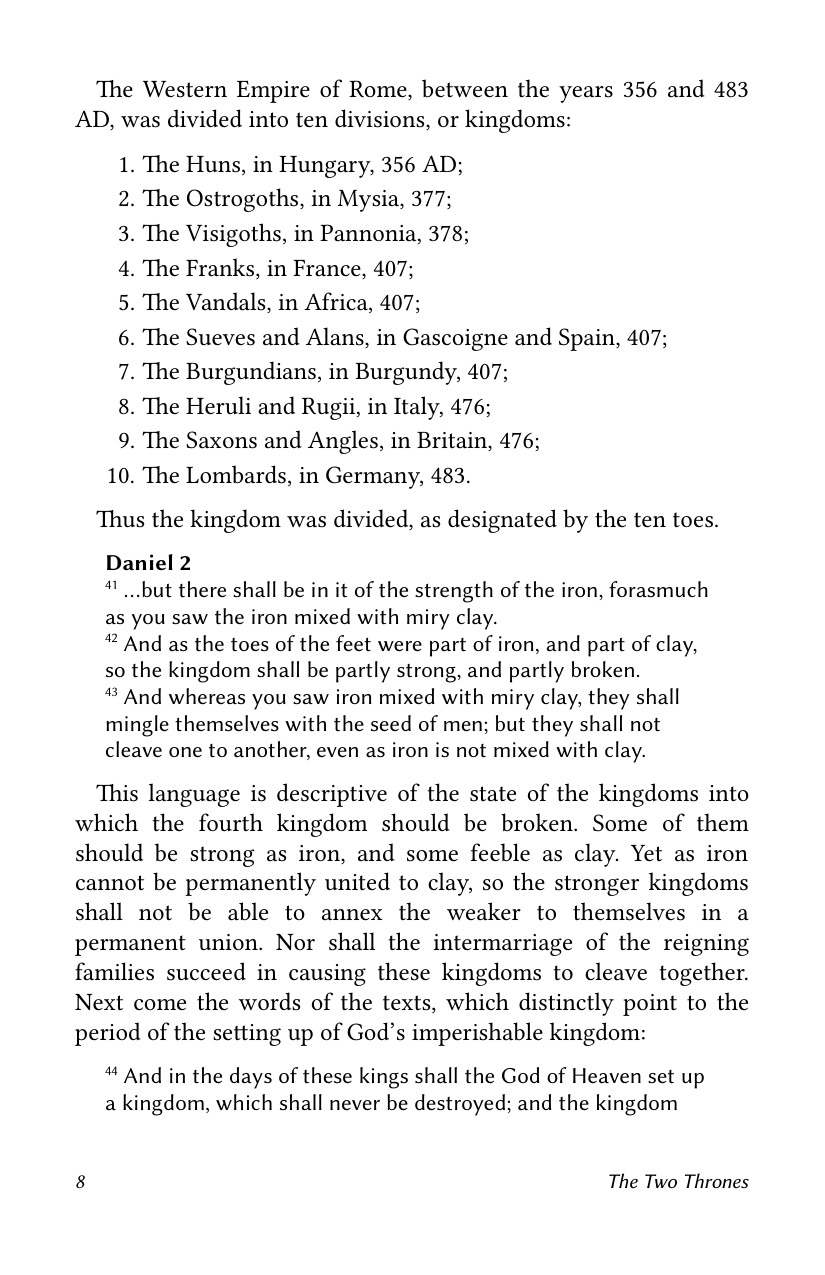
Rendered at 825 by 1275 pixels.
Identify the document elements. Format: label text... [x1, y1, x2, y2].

text 44 And in the days of these kings shall the God of Heaven set up a kingdom, which shall never be destroyed; and the kingdom [105, 1063, 720, 1116]
text 42 And as the toes of the feet were part of iron, and part of clay, so the kingdom shall be partly strong, and partly broken. [105, 630, 720, 683]
text 41 ...but there shall be in it of the strength of the iron, forasmuch as you saw the iron mixed with miry clay. [105, 577, 720, 630]
list The Ostrogoths, in Mysia, 377; [135, 184, 750, 213]
list The Vandals, in Africa, 407; [135, 288, 750, 317]
list The Lombards, in Germany, 483. [135, 461, 750, 489]
list The Sueves and Alans, in Gascoigne and Spain, 407; [135, 323, 750, 351]
list The Heruli and Rugii, in Italy, 476; [135, 392, 750, 420]
text Thus the kingdom was divided, as designated by the ten toes. [75, 504, 750, 533]
list The Saxons and Angles, in Britain, 476; [135, 426, 750, 455]
text Daniel 2 [105, 549, 750, 576]
list The Visigoths, in Pannonia, 378; [135, 219, 750, 247]
list The Franks, in France, 407; [135, 253, 750, 282]
list The Burgundians, in Burgundy, 407; [135, 357, 750, 386]
list The Huns, in Hungary, 356 AD; [135, 150, 750, 178]
text This language is descriptive of the state of the kingdoms into which the fourth kingdom should be broken. Some of them should be strong as iron, and some feeble as clay. Yet as iron cannot be permanently united to clay, so the stronger kingdoms shall not be able to annex the weaker to themselves in a permanent union. Nor shall the intermarriage of the reigning families succeed in causing these kingdoms to cleave together. Next come the words of the texts, which distinctly point to the period of the setting up of God’s imperishable kingdom: [75, 779, 750, 1046]
text The Western Empire of Rome, between the years 356 and 483 AD, was divided into ten divisions, or kingdoms: [75, 75, 750, 133]
text 43 And whereas you saw iron mixed with miry clay, they shall mingle themselves with the seed of men; but they shall not cleave one to another, even as iron is not mixed with clay. [105, 684, 720, 763]
